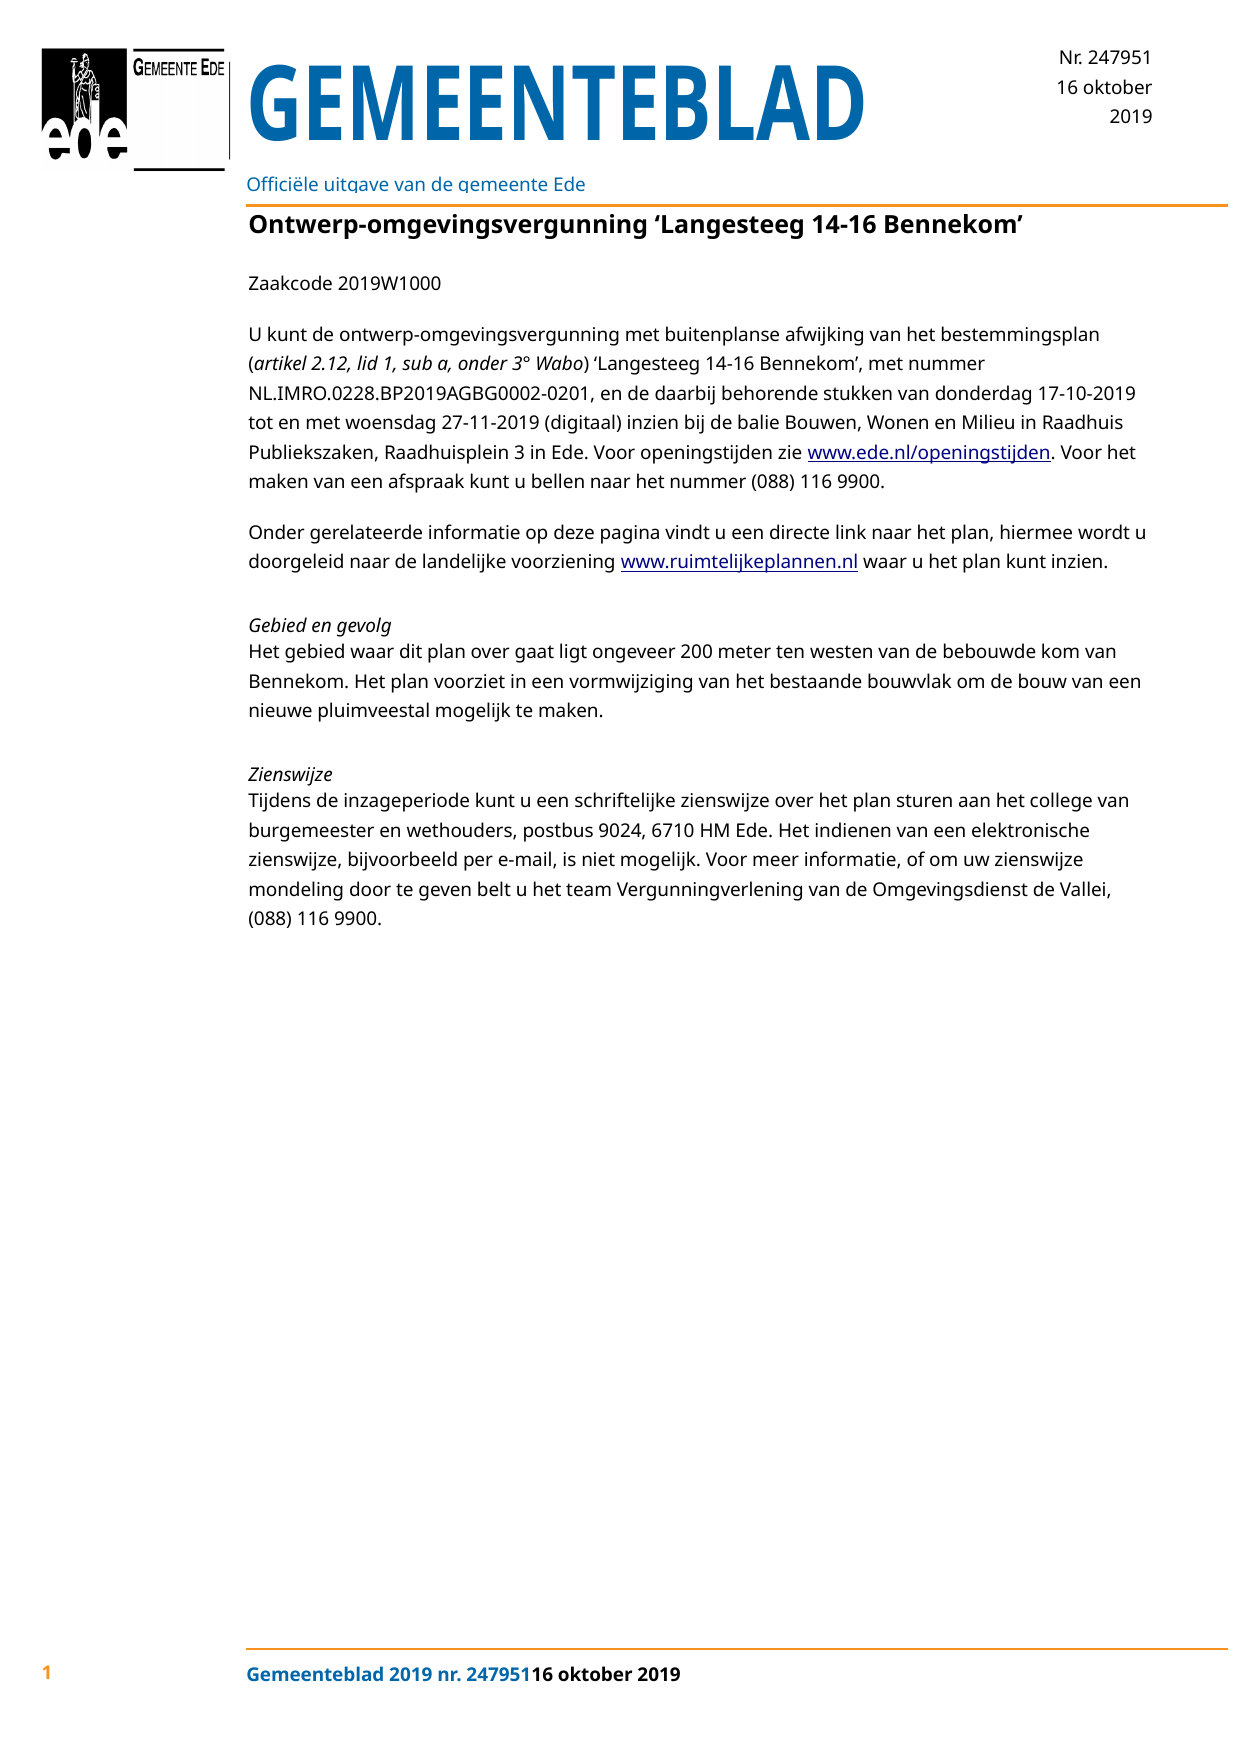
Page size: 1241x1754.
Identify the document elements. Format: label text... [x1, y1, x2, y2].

text Ontwerp-omgevingsvergunning ‘Langesteeg 14-16 Bennekom’ [248, 207, 1152, 241]
picture [41, 47, 231, 172]
text Zaakcode 2019W1000 [248, 270, 1152, 296]
text Zienswijze [248, 761, 1152, 787]
text Het gebied waar dit plan over gaat ligt ongeveer 200 meter ten westen van de bebouwde kom van Bennekom. Het plan voorziet in een vormwijziging van het bestaande bouwvlak om de bouw van een nieuwe pluimveestal mogelijk te maken. [248, 638, 1152, 723]
text Tijdens de inzageperiode kunt u een schriftelijke zienswijze over het plan sturen aan het college van burgemeester en wethouders, postbus 9024, 6710 HM Ede. Het indienen van een elektronische zienswijze, bijvoorbeeld per e-mail, is niet mogelijk. Voor meer informatie, of om uw zienswijze mondeling door te geven belt u het team Vergunningverlening van de Omgevingsdienst de Vallei, (088) 116 9900. [248, 787, 1152, 931]
text U kunt de ontwerp-omgevingsvergunning met buitenplanse afwijking van het bestemmingsplan (artikel 2.12, lid 1, sub a, onder 3° Wabo) ‘Langesteeg 14-16 Bennekom’, met nummer NL.IMRO.0228.BP2019AGBG0002-0201, en de daarbij behorende stukken van donderdag 17-10-2019 tot en met woensdag 27-11-2019 (digitaal) inzien bij de balie Bouwen, Wonen en Milieu in Raadhuis Publiekszaken, Raadhuisplein 3 in Ede. Voor openingstijden zie www.ede.nl/openingstijden. Voor het maken van een afspraak kunt u bellen naar het nummer (088) 116 9900. [248, 321, 1152, 494]
text Gebied en gevolg [248, 613, 1152, 638]
text Onder gerelateerde informatie op deze pagina vindt u een directe link naar het plan, hiermee wordt u doorgeleid naar de landelijke voorziening www.ruimtelijkeplannen.nl waar u het plan kunt inzien. [248, 519, 1152, 574]
